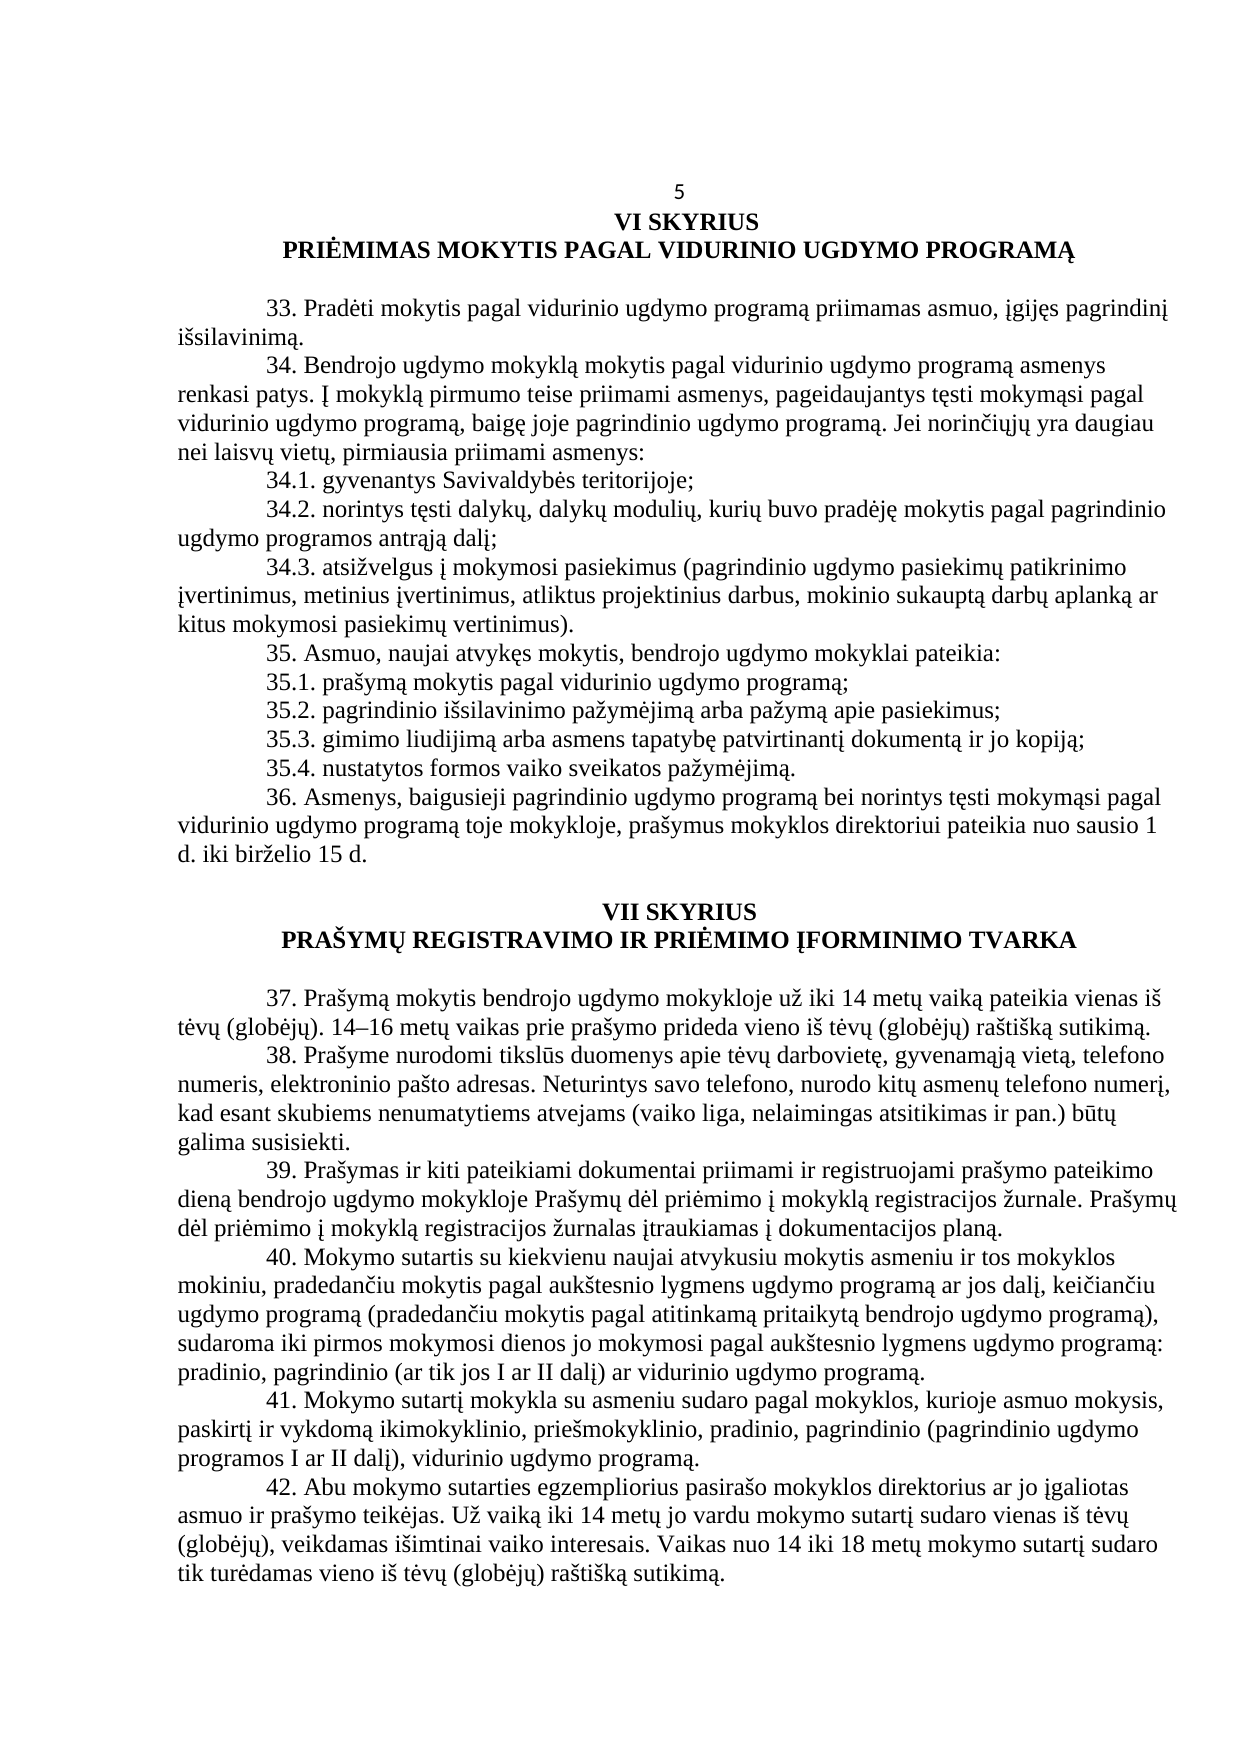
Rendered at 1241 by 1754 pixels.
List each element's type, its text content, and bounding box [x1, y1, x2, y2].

text 34.3. atsižvelgus į mokymosi pasiekimus (pagrindinio ugdymo pasiekimų patikrinimo įvertinimus, metinius įvertinimus, atliktus projektinius darbus, mokinio sukauptą darbų aplanką ar kitus mokymosi pasiekimų vertinimus). [177, 552, 1181, 638]
text PRIĖMIMAS MOKYTIS PAGAL VIDURINIO UGDYMO PROGRAMĄ [177, 235, 1181, 264]
text VII SKYRIUS [177, 897, 1181, 925]
text 35.1. prašymą mokytis pagal vidurinio ugdymo programą; [177, 667, 1181, 695]
text 35.2. pagrindinio išsilavinimo pažymėjimą arba pažymą apie pasiekimus; [177, 695, 1181, 724]
text 41. Mokymo sutartį mokykla su asmeniu sudaro pagal mokyklos, kurioje asmuo mokysis, paskirtį ir vykdomą ikimokyklinio, priešmokyklinio, pradinio, pagrindinio (pagrindinio ugdymo programos I ar II dalį), vidurinio ugdymo programą. [177, 1385, 1181, 1472]
text PRAŠYMŲ REGISTRAVIMO IR PRIĖMIMO ĮFORMINIMO TVARKA [177, 925, 1181, 954]
text 35. Asmuo, naujai atvykęs mokytis, bendrojo ugdymo mokyklai pateikia: [177, 638, 1181, 667]
text 39. Prašymas ir kiti pateikiami dokumentai priimami ir registruojami prašymo pateikimo dieną bendrojo ugdymo mokykloje Prašymų dėl priėmimo į mokyklą registracijos žurnale. Prašymų dėl priėmimo į mokyklą registracijos žurnalas įtraukiamas į dokumentacijos planą. [177, 1155, 1181, 1242]
text 34. Bendrojo ugdymo mokyklą mokytis pagal vidurinio ugdymo programą asmenys renkasi patys. Į mokyklą pirmumo teise priimami asmenys, pageidaujantys tęsti mokymąsi pagal vidurinio ugdymo programą, baigę joje pagrindinio ugdymo programą. Jei norinčiųjų yra daugiau nei laisvų vietų, pirmiausia priimami asmenys: [177, 350, 1181, 465]
text 34.1. gyvenantys Savivaldybės teritorijoje; [177, 465, 1181, 494]
text 42. Abu mokymo sutarties egzempliorius pasirašo mokyklos direktorius ar jo įgaliotas asmuo ir prašymo teikėjas. Už vaiką iki 14 metų jo vardu mokymo sutartį sudaro vienas iš tėvų (globėjų), veikdamas išimtinai vaiko interesais. Vaikas nuo 14 iki 18 metų mokymo sutartį sudaro tik turėdamas vieno iš tėvų (globėjų) raštišką sutikimą. [177, 1472, 1181, 1587]
text 35.4. nustatytos formos vaiko sveikatos pažymėjimą. [177, 753, 1181, 782]
text VI SKYRIUS [177, 207, 1181, 235]
text 36. Asmenys, baigusieji pagrindinio ugdymo programą bei norintys tęsti mokymąsi pagal vidurinio ugdymo programą toje mokykloje, prašymus mokyklos direktoriui pateikia nuo sausio 1 d. iki birželio 15 d. [177, 782, 1181, 868]
text 40. Mokymo sutartis su kiekvienu naujai atvykusiu mokytis asmeniu ir tos mokyklos mokiniu, pradedančiu mokytis pagal aukštesnio lygmens ugdymo programą ar jos dalį, keičiančiu ugdymo programą (pradedančiu mokytis pagal atitinkamą pritaikytą bendrojo ugdymo programą), sudaroma iki pirmos mokymosi dienos jo mokymosi pagal aukštesnio lygmens ugdymo programą: pradinio, pagrindinio (ar tik jos I ar II dalį) ar vidurinio ugdymo programą. [177, 1242, 1181, 1385]
text 38. Prašyme nurodomi tikslūs duomenys apie tėvų darbovietę, gyvenamąją vietą, telefono numeris, elektroninio pašto adresas. Neturintys savo telefono, nurodo kitų asmenų telefono numerį, kad esant skubiems nenumatytiems atvejams (vaiko liga, nelaimingas atsitikimas ir pan.) būtų galima susisiekti. [177, 1040, 1181, 1155]
text 34.2. norintys tęsti dalykų, dalykų modulių, kurių buvo pradėję mokytis pagal pagrindinio ugdymo programos antrąją dalį; [177, 494, 1181, 552]
text 37. Prašymą mokytis bendrojo ugdymo mokykloje už iki 14 metų vaiką pateikia vienas iš tėvų (globėjų). 14–16 metų vaikas prie prašymo prideda vieno iš tėvų (globėjų) raštišką sutikimą. [177, 983, 1181, 1040]
text 35.3. gimimo liudijimą arba asmens tapatybę patvirtinantį dokumentą ir jo kopiją; [177, 724, 1181, 753]
text 33. Pradėti mokytis pagal vidurinio ugdymo programą priimamas asmuo, įgijęs pagrindinį išsilavinimą. [177, 293, 1181, 350]
